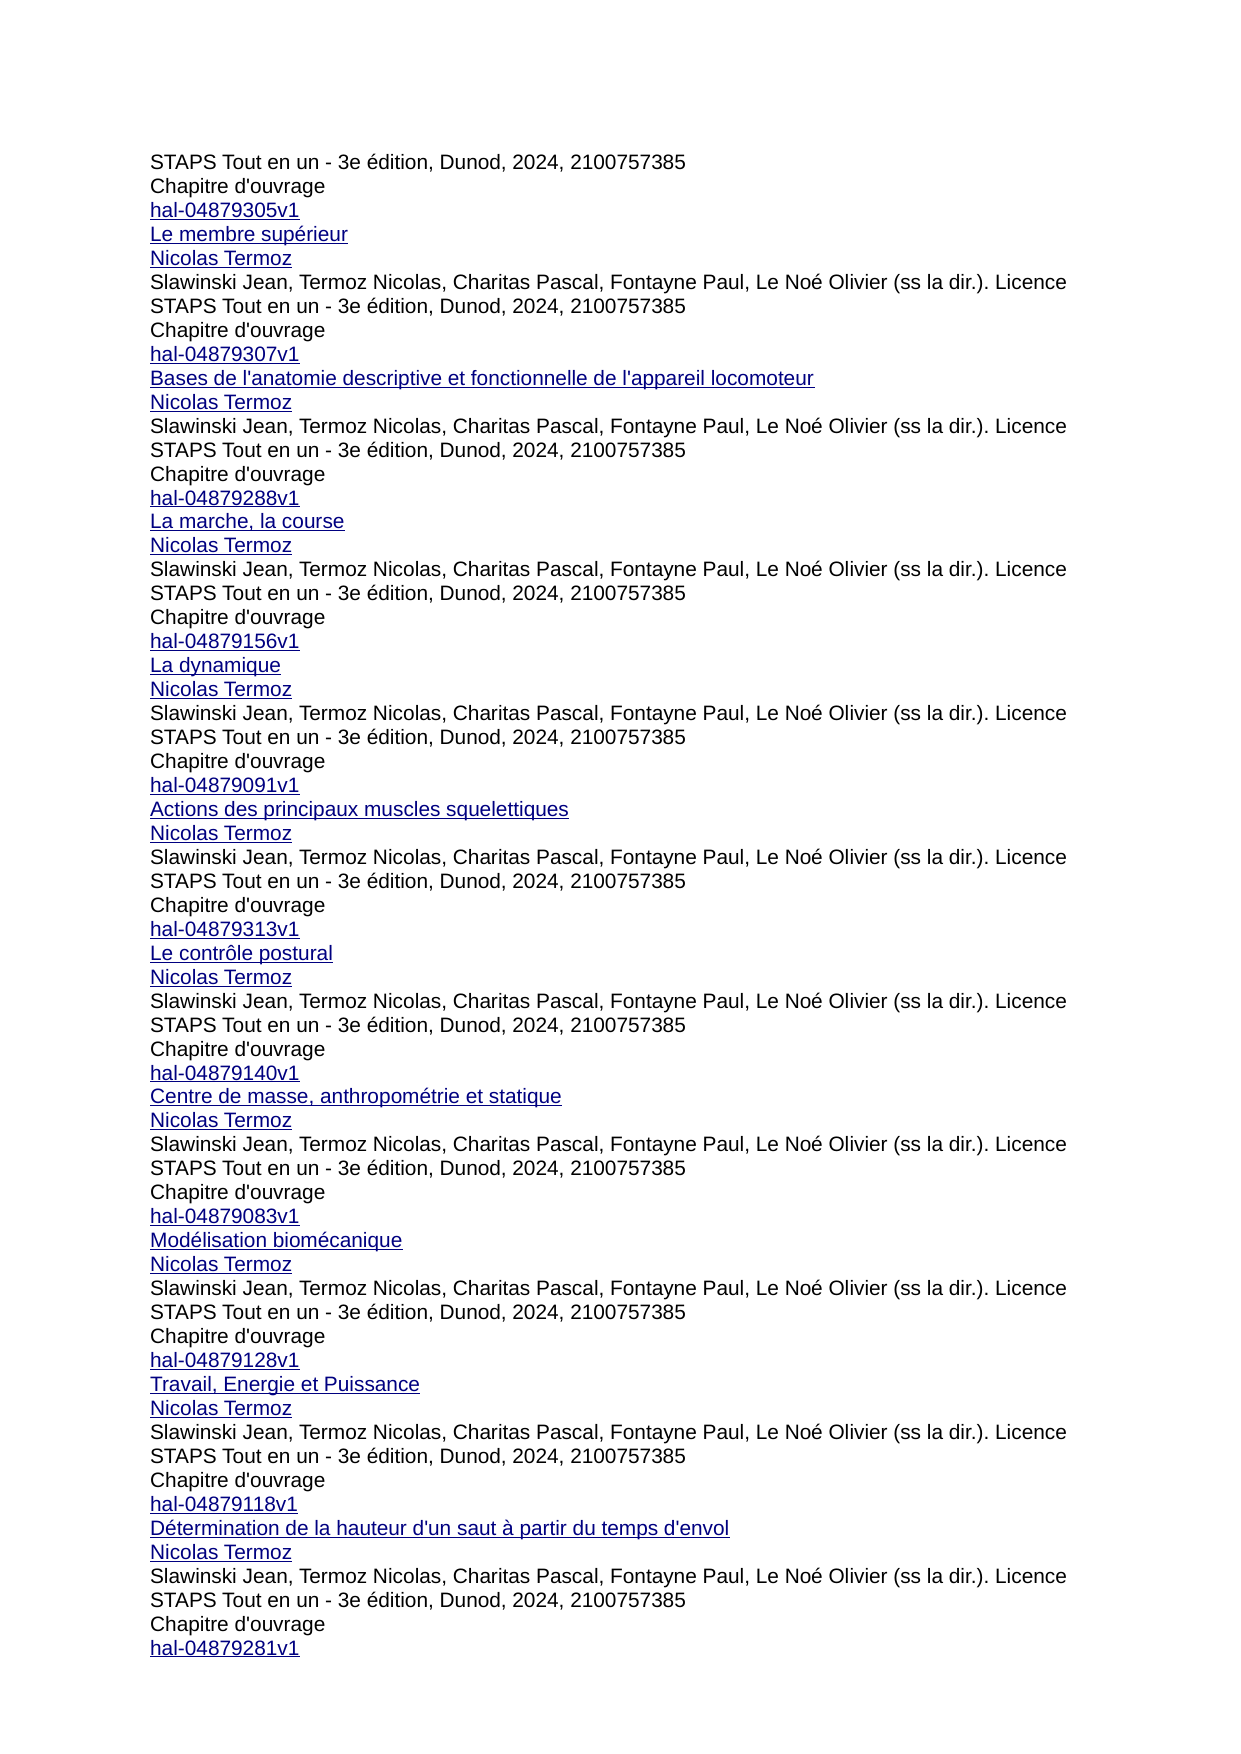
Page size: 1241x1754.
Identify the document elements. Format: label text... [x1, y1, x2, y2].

table_cell Centre de masse, anthropométrie et statique Nicolas Termoz Slawinski Jean, Termoz Nicolas, Charitas Pascal, Fontayne Paul, Le Noé Olivier (ss la dir.). Licence STAPS Tout en un - 3e édition, Dunod, 2024, 2100757385 Chapitre d'ouvrage hal-04879083v1 [150, 1084, 1090, 1228]
table_cell La dynamique Nicolas Termoz Slawinski Jean, Termoz Nicolas, Charitas Pascal, Fontayne Paul, Le Noé Olivier (ss la dir.). Licence STAPS Tout en un - 3e édition, Dunod, 2024, 2100757385 Chapitre d'ouvrage hal-04879091v1 [150, 653, 1090, 797]
table_cell La marche, la course Nicolas Termoz Slawinski Jean, Termoz Nicolas, Charitas Pascal, Fontayne Paul, Le Noé Olivier (ss la dir.). Licence STAPS Tout en un - 3e édition, Dunod, 2024, 2100757385 Chapitre d'ouvrage hal-04879156v1 [150, 509, 1090, 653]
table_cell Le contrôle postural Nicolas Termoz Slawinski Jean, Termoz Nicolas, Charitas Pascal, Fontayne Paul, Le Noé Olivier (ss la dir.). Licence STAPS Tout en un - 3e édition, Dunod, 2024, 2100757385 Chapitre d'ouvrage hal-04879140v1 [150, 941, 1090, 1084]
table_cell Détermination de la hauteur d'un saut à partir du temps d'envol Nicolas Termoz Slawinski Jean, Termoz Nicolas, Charitas Pascal, Fontayne Paul, Le Noé Olivier (ss la dir.). Licence STAPS Tout en un - 3e édition, Dunod, 2024, 2100757385 Chapitre d'ouvrage hal-04879281v1 [150, 1516, 1090, 1659]
table_cell Le membre supérieur Nicolas Termoz Slawinski Jean, Termoz Nicolas, Charitas Pascal, Fontayne Paul, Le Noé Olivier (ss la dir.). Licence STAPS Tout en un - 3e édition, Dunod, 2024, 2100757385 Chapitre d'ouvrage hal-04879307v1 [150, 222, 1090, 366]
table_cell Travail, Energie et Puissance Nicolas Termoz Slawinski Jean, Termoz Nicolas, Charitas Pascal, Fontayne Paul, Le Noé Olivier (ss la dir.). Licence STAPS Tout en un - 3e édition, Dunod, 2024, 2100757385 Chapitre d'ouvrage hal-04879118v1 [150, 1372, 1090, 1516]
table_cell Bases de l'anatomie descriptive et fonctionnelle de l'appareil locomoteur Nicolas Termoz Slawinski Jean, Termoz Nicolas, Charitas Pascal, Fontayne Paul, Le Noé Olivier (ss la dir.). Licence STAPS Tout en un - 3e édition, Dunod, 2024, 2100757385 Chapitre d'ouvrage hal-04879288v1 [150, 366, 1090, 509]
table_header Le membre inférieur Nicolas Termoz Slawinski Jean, Termoz Nicolas, Charitas Pascal, Fontayne Paul, Le Noé Olivier (ss la dir.). Licence STAPS Tout en un - 3e édition, Dunod, 2024, 2100757385 Chapitre d'ouvrage hal-04879305v1 [150, 150, 1090, 222]
table_cell Modélisation biomécanique Nicolas Termoz Slawinski Jean, Termoz Nicolas, Charitas Pascal, Fontayne Paul, Le Noé Olivier (ss la dir.). Licence STAPS Tout en un - 3e édition, Dunod, 2024, 2100757385 Chapitre d'ouvrage hal-04879128v1 [150, 1228, 1090, 1372]
table_cell Actions des principaux muscles squelettiques Nicolas Termoz Slawinski Jean, Termoz Nicolas, Charitas Pascal, Fontayne Paul, Le Noé Olivier (ss la dir.). Licence STAPS Tout en un - 3e édition, Dunod, 2024, 2100757385 Chapitre d'ouvrage hal-04879313v1 [150, 797, 1090, 941]
